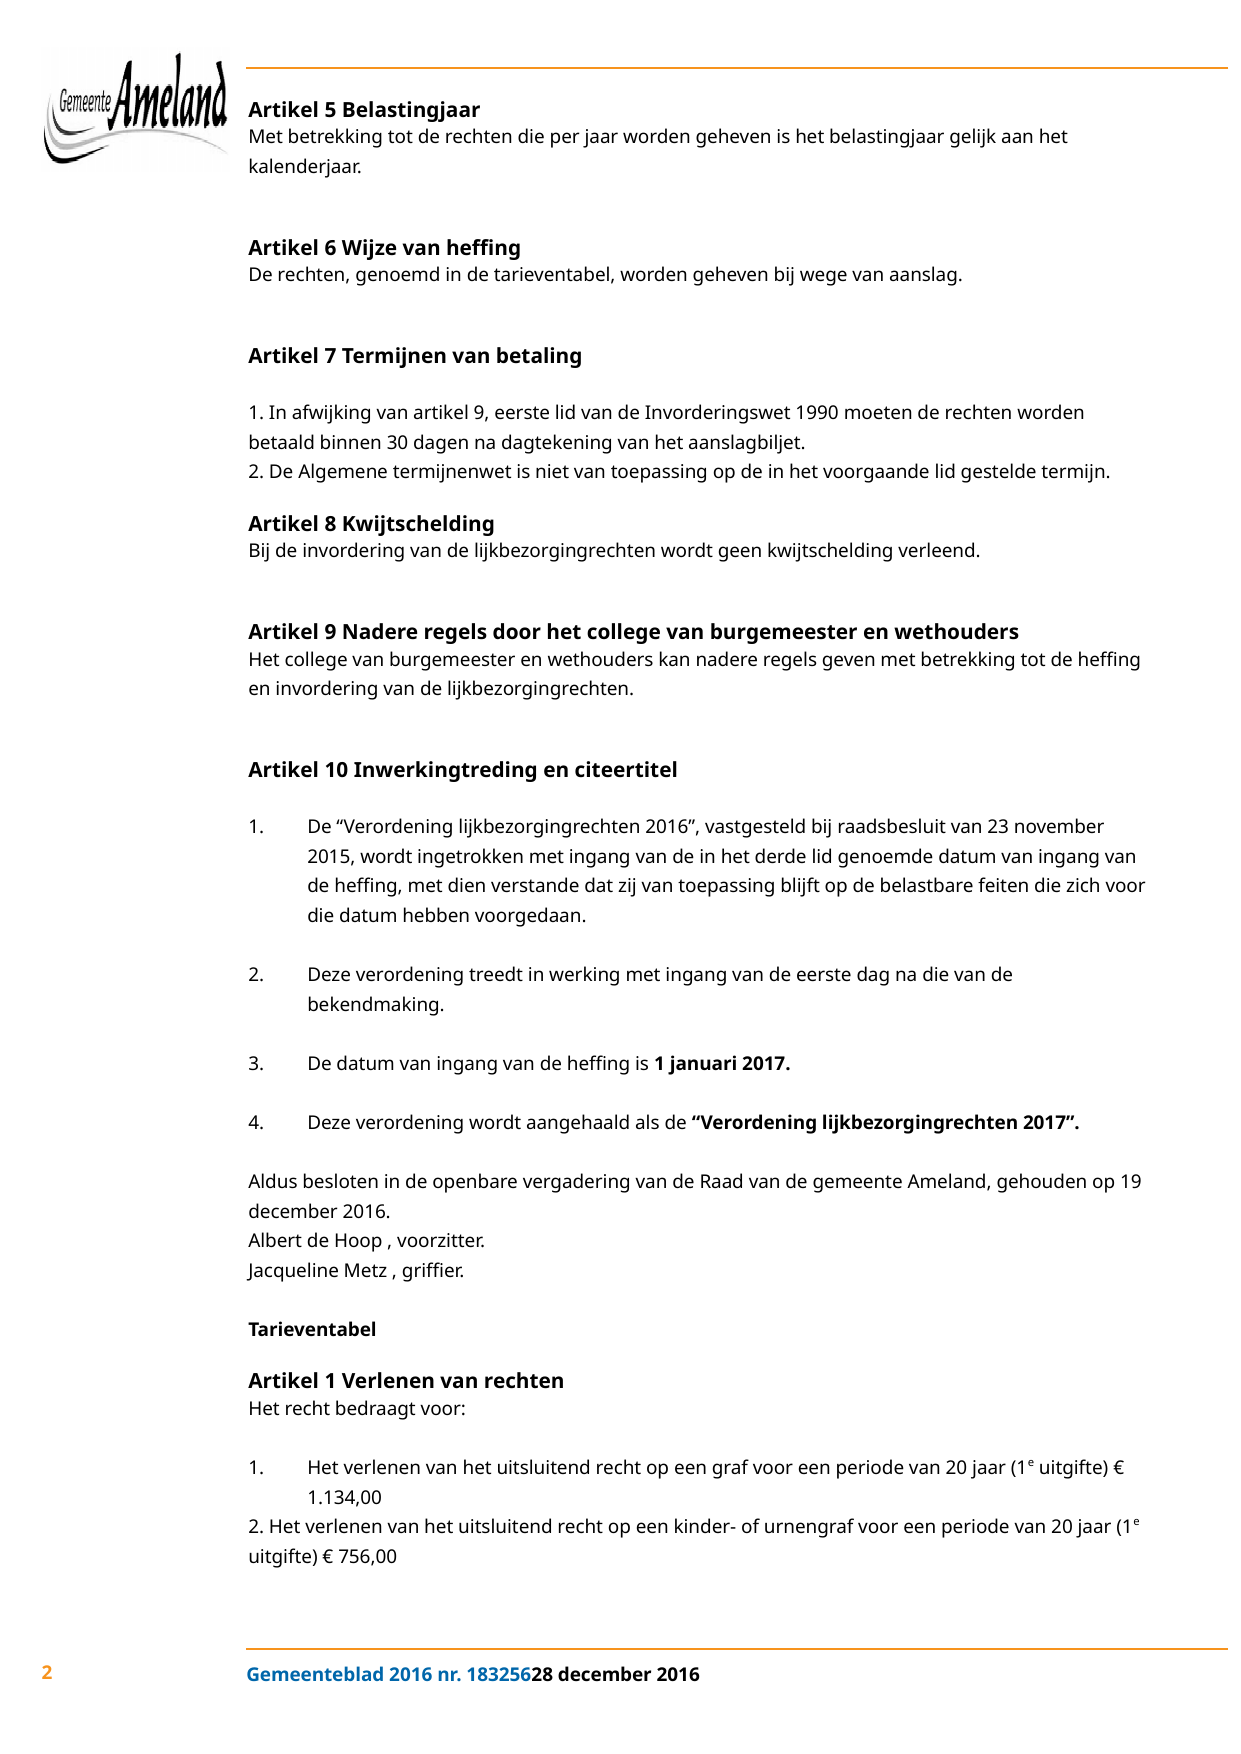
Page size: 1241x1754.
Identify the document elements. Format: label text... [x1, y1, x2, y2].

list Deze verordening treedt in werking met ingang van de eerste dag na die van de bekendmaking. [248, 961, 1152, 1017]
text 2. Het verlenen van het uitsluitend recht op een kinder- of urnengraf voor een periode van 20 jaar (1e uitgifte) € 756,00 [248, 1513, 1152, 1569]
text Artikel 8 Kwijtschelding [248, 509, 1152, 537]
text Het college van burgemeester en wethouders kan nadere regels geven met betrekking tot de heffing en invordering van de lijkbezorgingrechten. [248, 646, 1152, 701]
list De datum van ingang van de heffing is 1 januari 2017. [248, 1050, 1152, 1076]
list Deze verordening wordt aangehaald als de “Verordening lijkbezorgingrechten 2017”. [248, 1109, 1152, 1135]
list De “Verordening lijkbezorgingrechten 2016”, vastgesteld bij raadsbesluit van 23 november 2015, wordt ingetrokken met ingang van de in het derde lid genoemde datum van ingang van de heffing, met dien verstande dat zij van toepassing blijft op de belastbare feiten die zich voor die datum hebben voorgedaan. [248, 813, 1152, 928]
text Artikel 10 Inwerkingtreding en citeertitel [248, 755, 1152, 784]
text De rechten, genoemd in de tarieventabel, worden geheven bij wege van aanslag. [248, 261, 1152, 287]
text Artikel 6 Wijze van heffing [248, 233, 1152, 261]
list Het verlenen van het uitsluitend recht op een graf voor een periode van 20 jaar (1e uitgifte) € 1.134,00 [248, 1454, 1152, 1509]
text Aldus besloten in de openbare vergadering van de Raad van de gemeente Ameland, gehouden op 19 december 2016. [248, 1168, 1152, 1224]
text 1. In afwijking van artikel 9, eerste lid van de Invorderingswet 1990 moeten de rechten worden betaald binnen 30 dagen na dagtekening van het aanslagbiljet. [248, 399, 1152, 454]
text Artikel 9 Nadere regels door het college van burgemeester en wethouders [248, 617, 1152, 646]
text Artikel 5 Belastingjaar [248, 95, 1152, 123]
picture [41, 47, 231, 172]
text Met betrekking tot de rechten die per jaar worden geheven is het belastingjaar gelijk aan het kalenderjaar. [248, 123, 1152, 178]
text Het recht bedraagt voor: [248, 1395, 1152, 1421]
text Bij de invordering van de lijkbezorgingrechten wordt geen kwijtschelding verleend. [248, 537, 1152, 563]
text Artikel 1 Verlenen van rechten [248, 1367, 1152, 1395]
text Artikel 7 Termijnen van betaling [248, 341, 1152, 370]
text Jacqueline Metz , griffier. [248, 1257, 1152, 1283]
text 2. De Algemene termijnenwet is niet van toepassing op de in het voorgaande lid gestelde termijn. [248, 458, 1152, 484]
text Albert de Hoop , voorzitter. [248, 1227, 1152, 1253]
text Tarieventabel [248, 1316, 1152, 1342]
